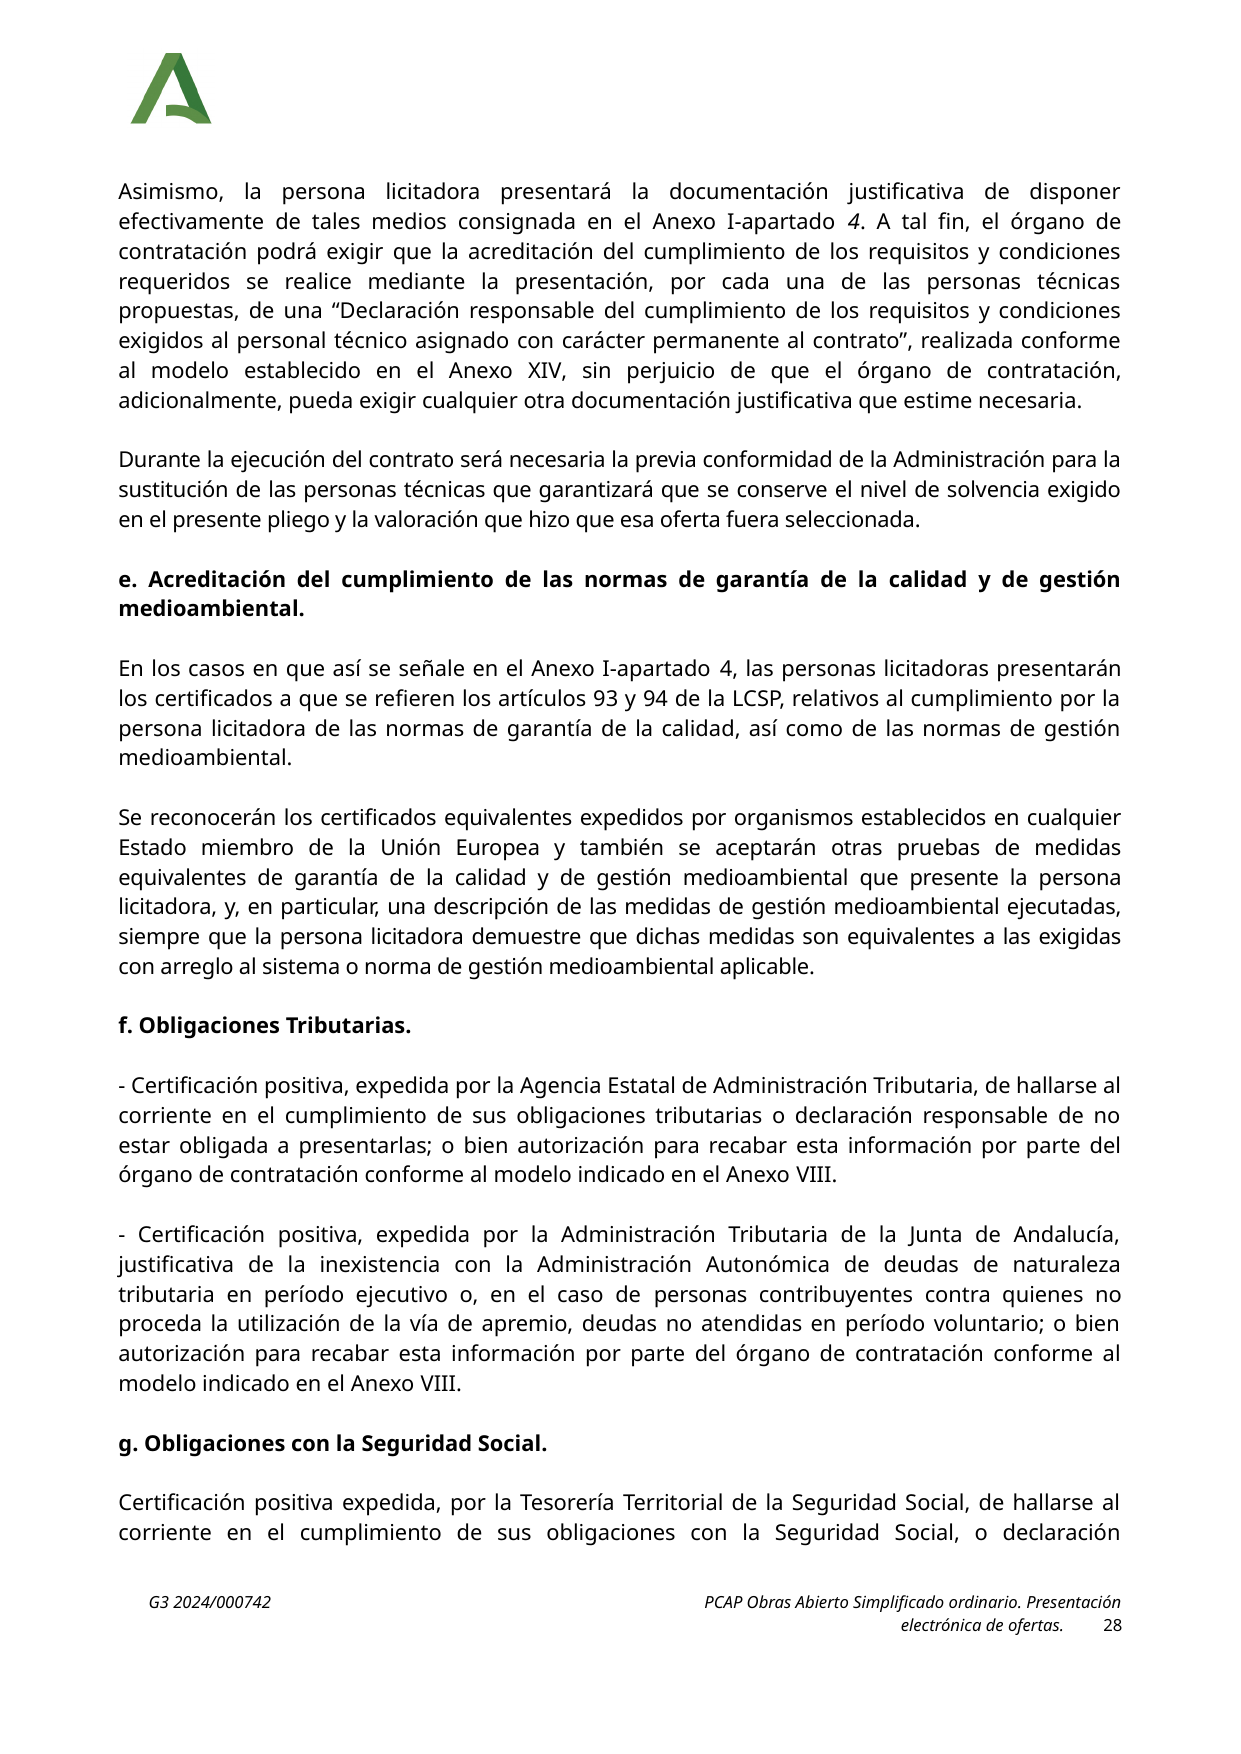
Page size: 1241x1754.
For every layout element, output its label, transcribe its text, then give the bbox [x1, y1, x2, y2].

text Durante la ejecución del contrato será necesaria la previa conformidad de la Administración para la sustitución de las personas técnicas que garantizará que se conserve el nivel de solvencia exigido en el presente pliego y la valoración que hizo que esa oferta fuera seleccionada. [118, 444, 1122, 534]
text Se reconocerán los certificados equivalentes expedidos por organismos establecidos en cualquier Estado miembro de la Unión Europea y también se aceptarán otras pruebas de medidas equivalentes de garantía de la calidad y de gestión medioambiental que presente la persona licitadora, y, en particular, una descripción de las medidas de gestión medioambiental ejecutadas, siempre que la persona licitadora demuestre que dichas medidas son equivalentes a las exigidas con arreglo al sistema o norma de gestión medioambiental aplicable. [118, 802, 1122, 981]
text Asimismo, la persona licitadora presentará la documentación justificativa de disponer efectivamente de tales medios consignada en el Anexo I-apartado 4. A tal fin, el órgano de contratación podrá exigir que la acreditación del cumplimiento de los requisitos y condiciones requeridos se realice mediante la presentación, por cada una de las personas técnicas propuestas, de una “Declaración responsable del cumplimiento de los requisitos y condiciones exigidos al personal técnico asignado con carácter permanente al contrato”, realizada conforme al modelo establecido en el Anexo XIV, sin perjuicio de que el órgano de contratación, adicionalmente, pueda exigir cualquier otra documentación justificativa que estime necesaria. [118, 176, 1122, 415]
text - Certificación positiva, expedida por la Administración Tributaria de la Junta de Andalucía, justificativa de la inexistencia con la Administración Autonómica de deudas de naturaleza tributaria en período ejecutivo o, en el caso de personas contribuyentes contra quienes no proceda la utilización de la vía de apremio, deudas no atendidas en período voluntario; o bien autorización para recabar esta información por parte del órgano de contratación conforme al modelo indicado en el Anexo VIII. [118, 1219, 1122, 1398]
text - Certificación positiva, expedida por la Agencia Estatal de Administración Tributaria, de hallarse al corriente en el cumplimiento de sus obligaciones tributarias o declaración responsable de no estar obligada a presentarlas; o bien autorización para recabar esta información por parte del órgano de contratación conforme al modelo indicado en el Anexo VIII. [118, 1070, 1122, 1189]
text Certificación positiva expedida, por la Tesorería Territorial de la Seguridad Social, de hallarse al corriente en el cumplimiento de sus obligaciones con la Seguridad Social, o declaración [118, 1487, 1122, 1547]
text g. Obligaciones con la Seguridad Social. [118, 1428, 1122, 1457]
text e. Acreditación del cumplimiento de las normas de garantía de la calidad y de gestión medioambiental. [118, 564, 1122, 623]
text f. Obligaciones Tributarias. [118, 1011, 1122, 1040]
picture [127, 48, 216, 128]
text En los casos en que así se señale en el Anexo I-apartado 4, las personas licitadoras presentarán los certificados a que se refieren los artículos 93 y 94 de la LCSP, relativos al cumplimiento por la persona licitadora de las normas de garantía de la calidad, así como de las normas de gestión medioambiental. [118, 653, 1122, 772]
